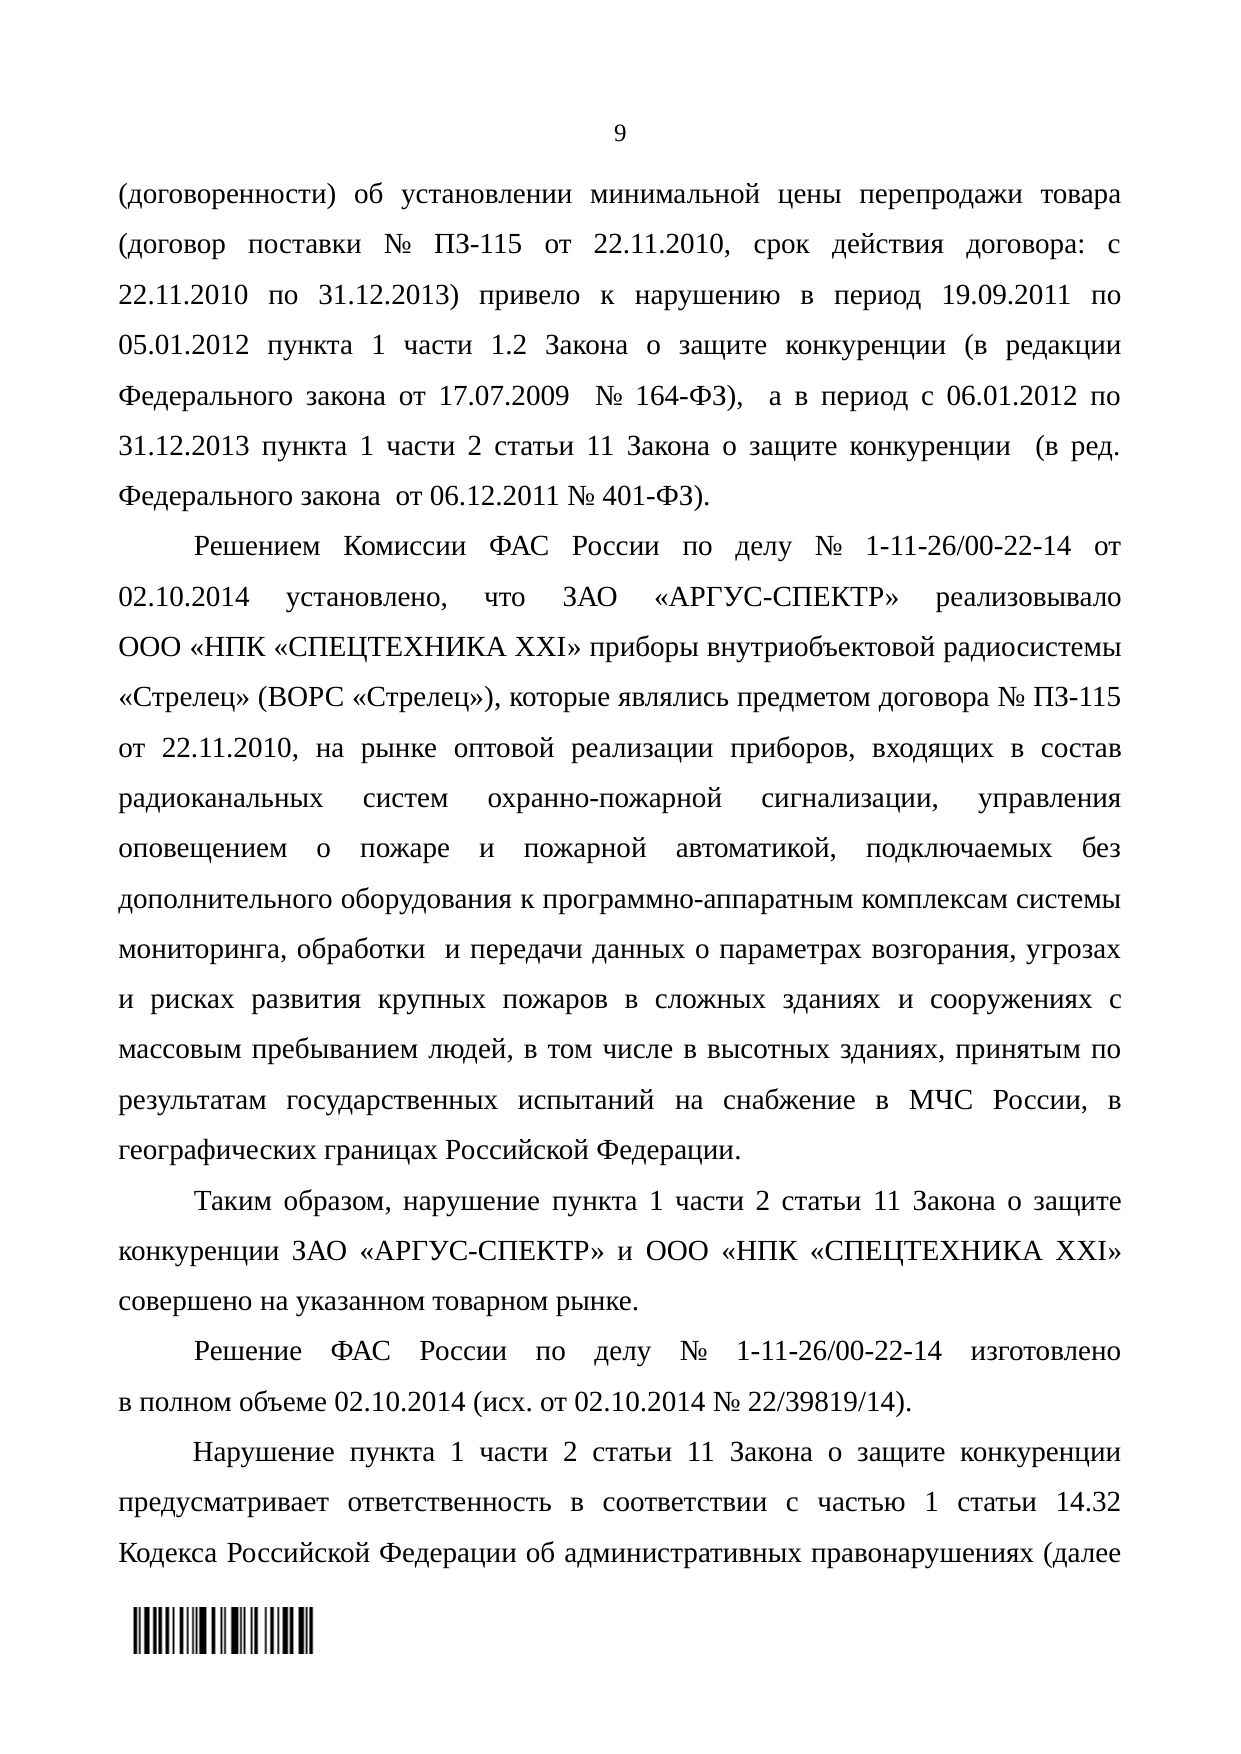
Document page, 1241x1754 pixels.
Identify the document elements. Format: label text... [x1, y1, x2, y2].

text Решением Комиссии ФАС России по делу № 1-11-26/00-22-14 от 02.10.2014 установлено, что ЗАО «АРГУС-СПЕКТР» реализовывало ООО «НПК «СПЕЦТЕХНИКА XXI» приборы внутриобъектовой радиосистемы «Стрелец» (ВОРС «Стрелец»), которые являлись предметом договора № ПЗ-115 от 22.11.2010, на рынке оптовой реализации приборов, входящих в состав радиоканальных систем охранно-пожарной сигнализации, управления оповещением о пожаре и пожарной автоматикой, подключаемых без дополнительного оборудования к программно-аппаратным комплексам системы мониторинга, обработки и передачи данных о параметрах возгорания, угрозах и рисках развития крупных пожаров в сложных зданиях и сооружениях с массовым пребыванием людей, в том числе в высотных зданиях, принятым по результатам государственных испытаний на снабжение в МЧС России, в географических границах Российской Федерации. [118, 528, 1122, 1166]
text (договоренности) об установлении минимальной цены перепродажи товара (договор поставки № ПЗ-115 от 22.11.2010, срок действия договора: с 22.11.2010 по 31.12.2013) привело к нарушению в период 19.09.2011 по 05.01.2012 пункта 1 части 1.2 Закона о защите конкуренции (в редакции Федерального закона от 17.07.2009 № 164-ФЗ), а в период с 06.01.2012 по 31.12.2013 пункта 1 части 2 статьи 11 Закона о защите конкуренции (в ред. Федерального закона от 06.12.2011 № 401-ФЗ). [118, 176, 1122, 512]
text Решение ФАС России по делу № 1-11-26/00-22-14 изготовлено в полном объеме 02.10.2014 (исх. от 02.10.2014 № 22/39819/14). [118, 1333, 1122, 1417]
text Таким образом, нарушение пункта 1 части 2 статьи 11 Закона о защите конкуренции ЗАО «АРГУС-СПЕКТР» и ООО «НПК «СПЕЦТЕХНИКА XXI» совершено на указанном товарном рынке. [118, 1183, 1122, 1317]
picture [118, 1607, 331, 1654]
text Нарушение пункта 1 части 2 статьи 11 Закона о защите конкуренции предусматривает ответственность в соответствии с частью 1 статьи 14.32 Кодекса Российской Федерации об административных правонарушениях (далее [118, 1434, 1122, 1568]
